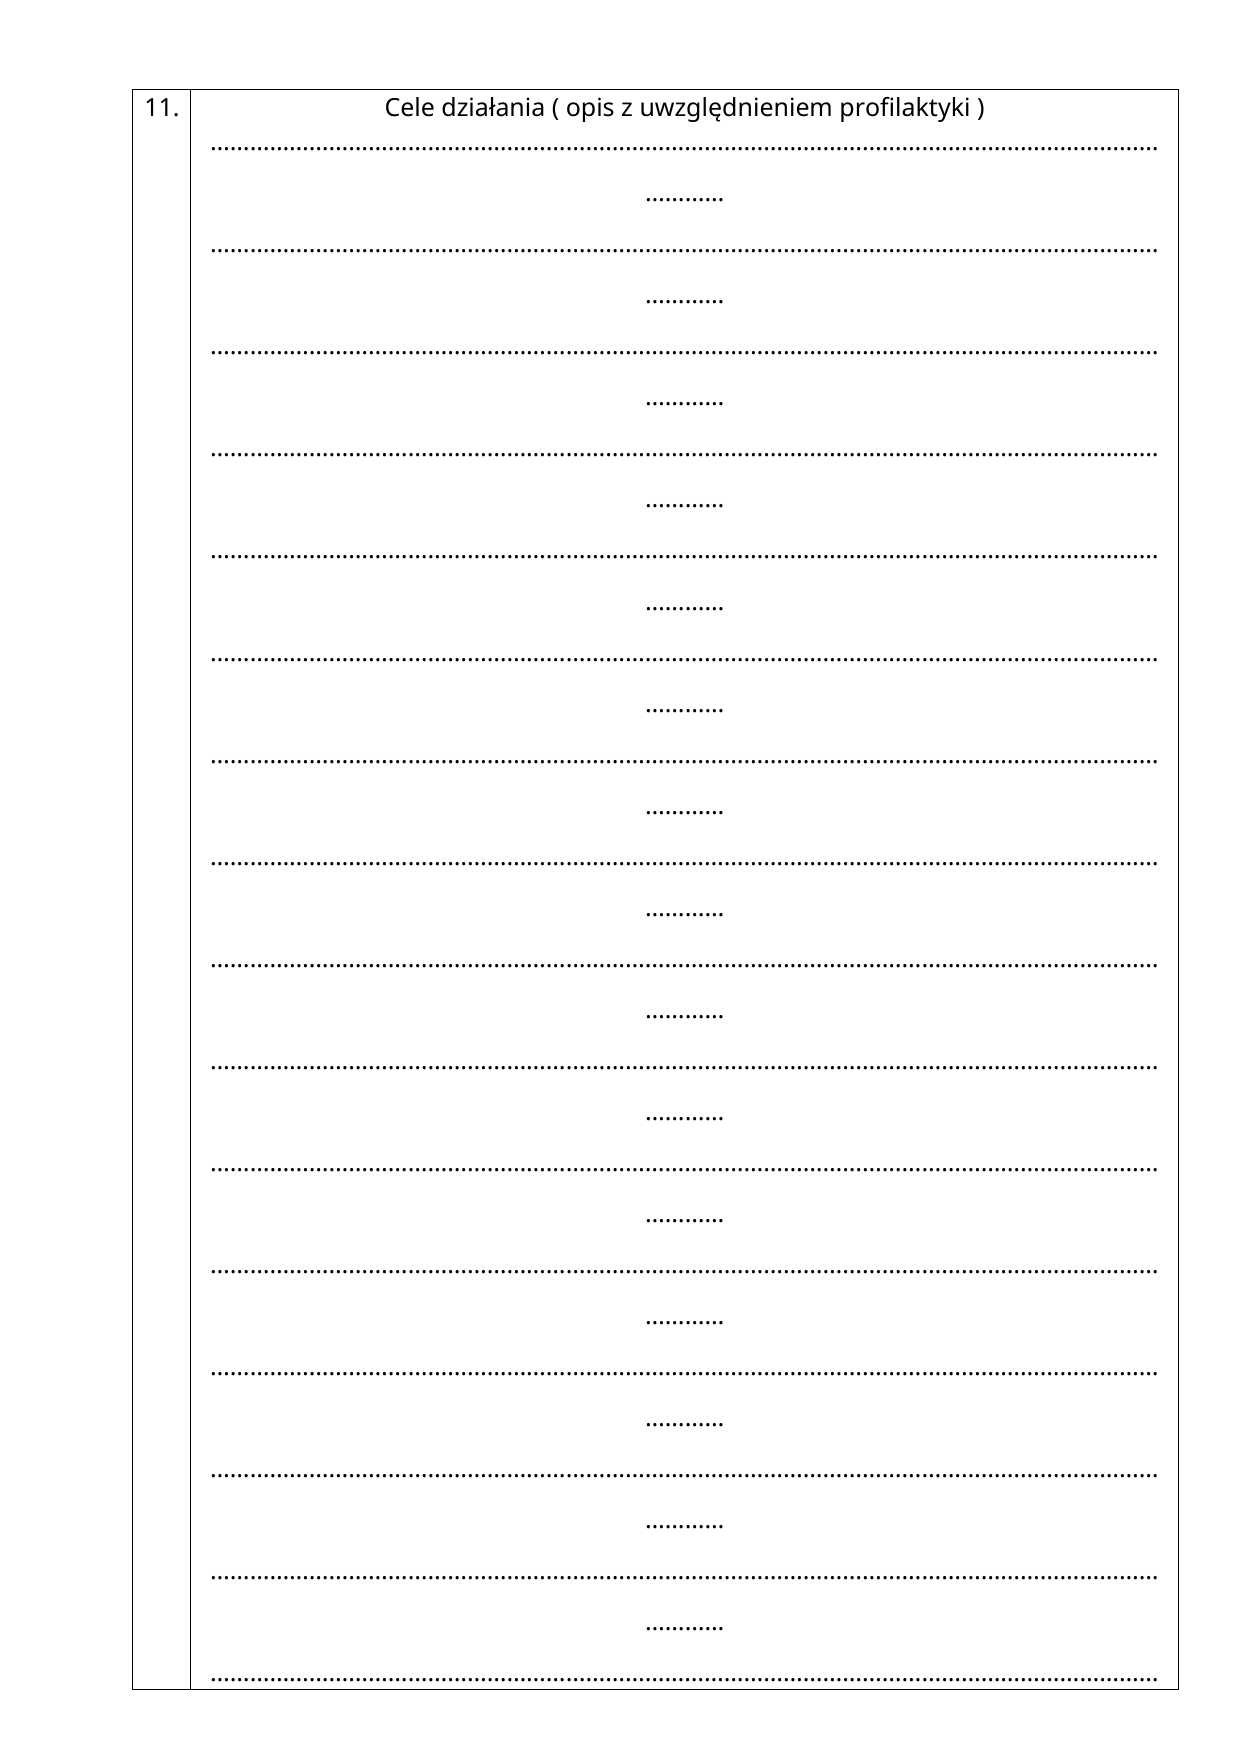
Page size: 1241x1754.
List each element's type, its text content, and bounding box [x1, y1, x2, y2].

table_cell Cele działania ( opis z uwzględnieniem profilaktyki ) ………………………………………………………………………………………………………………………………………… ………………………………………………………………………………………………………………………………………… ………………………………………………………………………………………………………………………………………… ………………………………………………………………………………………………………………………………………… ………………………………………………………………………………………………………………………………………… ………………………………………………………………………………………………………………………………………… ………………………………………………………………………………………………………………………………………… ………………………………………………………………………………………………………………………………………… ………………………………………………………………………………………………………………………………………… ………………………………………………………………………………………………………………………………………… ………………………………………………………………………………………………………………………………………… ………………………………………………………………………………………………………………………………………… ………………………………………………………………………………………………………………………………………… ………………………………………………………………………………………………………………………………………… ………………………………………………………………………………………………………………………………………… ……………………………………………………………………………………………………………………………… [191, 90, 1178, 1689]
table_cell 11. [133, 90, 190, 1689]
table_cell [1203, 89, 1209, 1689]
table_cell [1179, 89, 1203, 1689]
